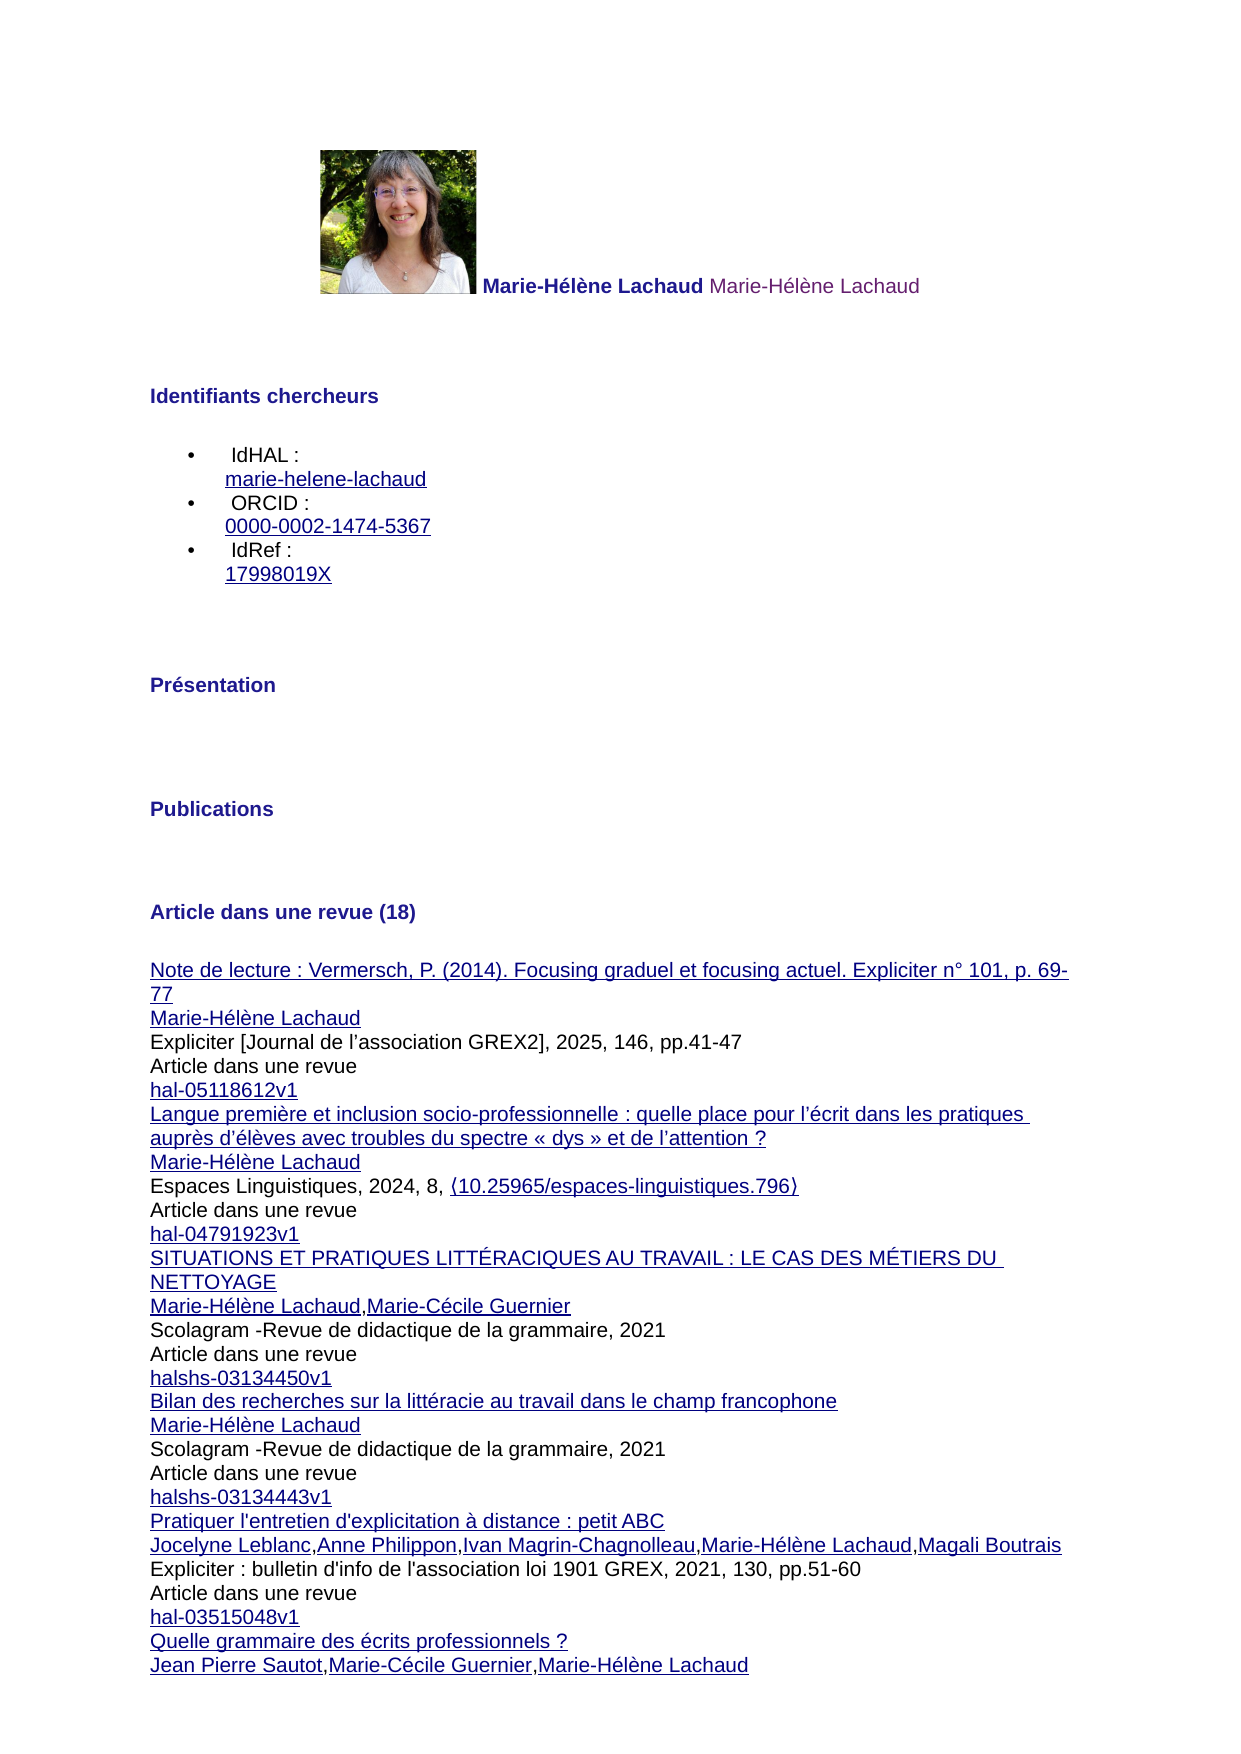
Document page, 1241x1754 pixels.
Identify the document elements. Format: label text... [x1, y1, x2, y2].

table_header Note de lecture : Vermersch, P. (2014). Focusing graduel et focusing actuel. Expliciter n° 101, p. 69-77 Marie-Hélène Lachaud Expliciter [Journal de l’association GREX2], 2025, 146, pp.41-47 Article dans une revue hal-05118612v1 [150, 958, 1090, 1102]
table_cell Langue première et inclusion socio-professionnelle : quelle place pour l’écrit dans les pratiques auprès d’élèves avec troubles du spectre « dys » et de l’attention ? Marie-Hélène Lachaud Espaces Linguistiques, 2024, 8, ⟨10.25965/espaces-linguistiques.796⟩ Article dans une revue hal-04791923v1 [150, 1102, 1090, 1246]
list 0000-0002-1474-5367 [187, 514, 1090, 538]
table_cell Bilan des recherches sur la littéracie au travail dans le champ francophone Marie-Hélène Lachaud Scolagram -Revue de didactique de la grammaire, 2021 Article dans une revue halshs-03134443v1 [150, 1389, 1090, 1509]
picture [320, 150, 477, 294]
list marie-helene-lachaud [187, 466, 1090, 490]
subtitle Identifiants chercheurs [150, 384, 1090, 408]
list 17998019X [187, 562, 1090, 586]
subtitle Marie-Hélène Lachaud Marie-Hélène Lachaud [150, 150, 1090, 298]
list ORCID : [187, 490, 1090, 514]
table_cell SITUATIONS ET PRATIQUES LITTÉRACIQUES AU TRAVAIL : LE CAS DES MÉTIERS DU NETTOYAGE Marie-Hélène Lachaud,Marie-Cécile Guernier Scolagram -Revue de didactique de la grammaire, 2021 Article dans une revue halshs-03134450v1 [150, 1246, 1090, 1389]
subtitle Article dans une revue (18) [150, 900, 1090, 924]
subtitle Présentation [150, 673, 1090, 697]
table_cell Quelle grammaire des écrits professionnels ? Jean Pierre Sautot,Marie-Cécile Guernier,Marie-Hélène Lachaud [150, 1629, 1090, 1677]
subtitle Publications [150, 797, 1090, 821]
table_cell Pratiquer l'entretien d'explicitation à distance : petit ABC Jocelyne Leblanc,Anne Philippon,Ivan Magrin-Chagnolleau,Marie-Hélène Lachaud,Magali Boutrais Expliciter : bulletin d'info de l'association loi 1901 GREX, 2021, 130, pp.51-60 Article dans une revue hal-03515048v1 [150, 1509, 1090, 1629]
list IdHAL : [187, 442, 1090, 466]
list IdRef : [187, 538, 1090, 562]
